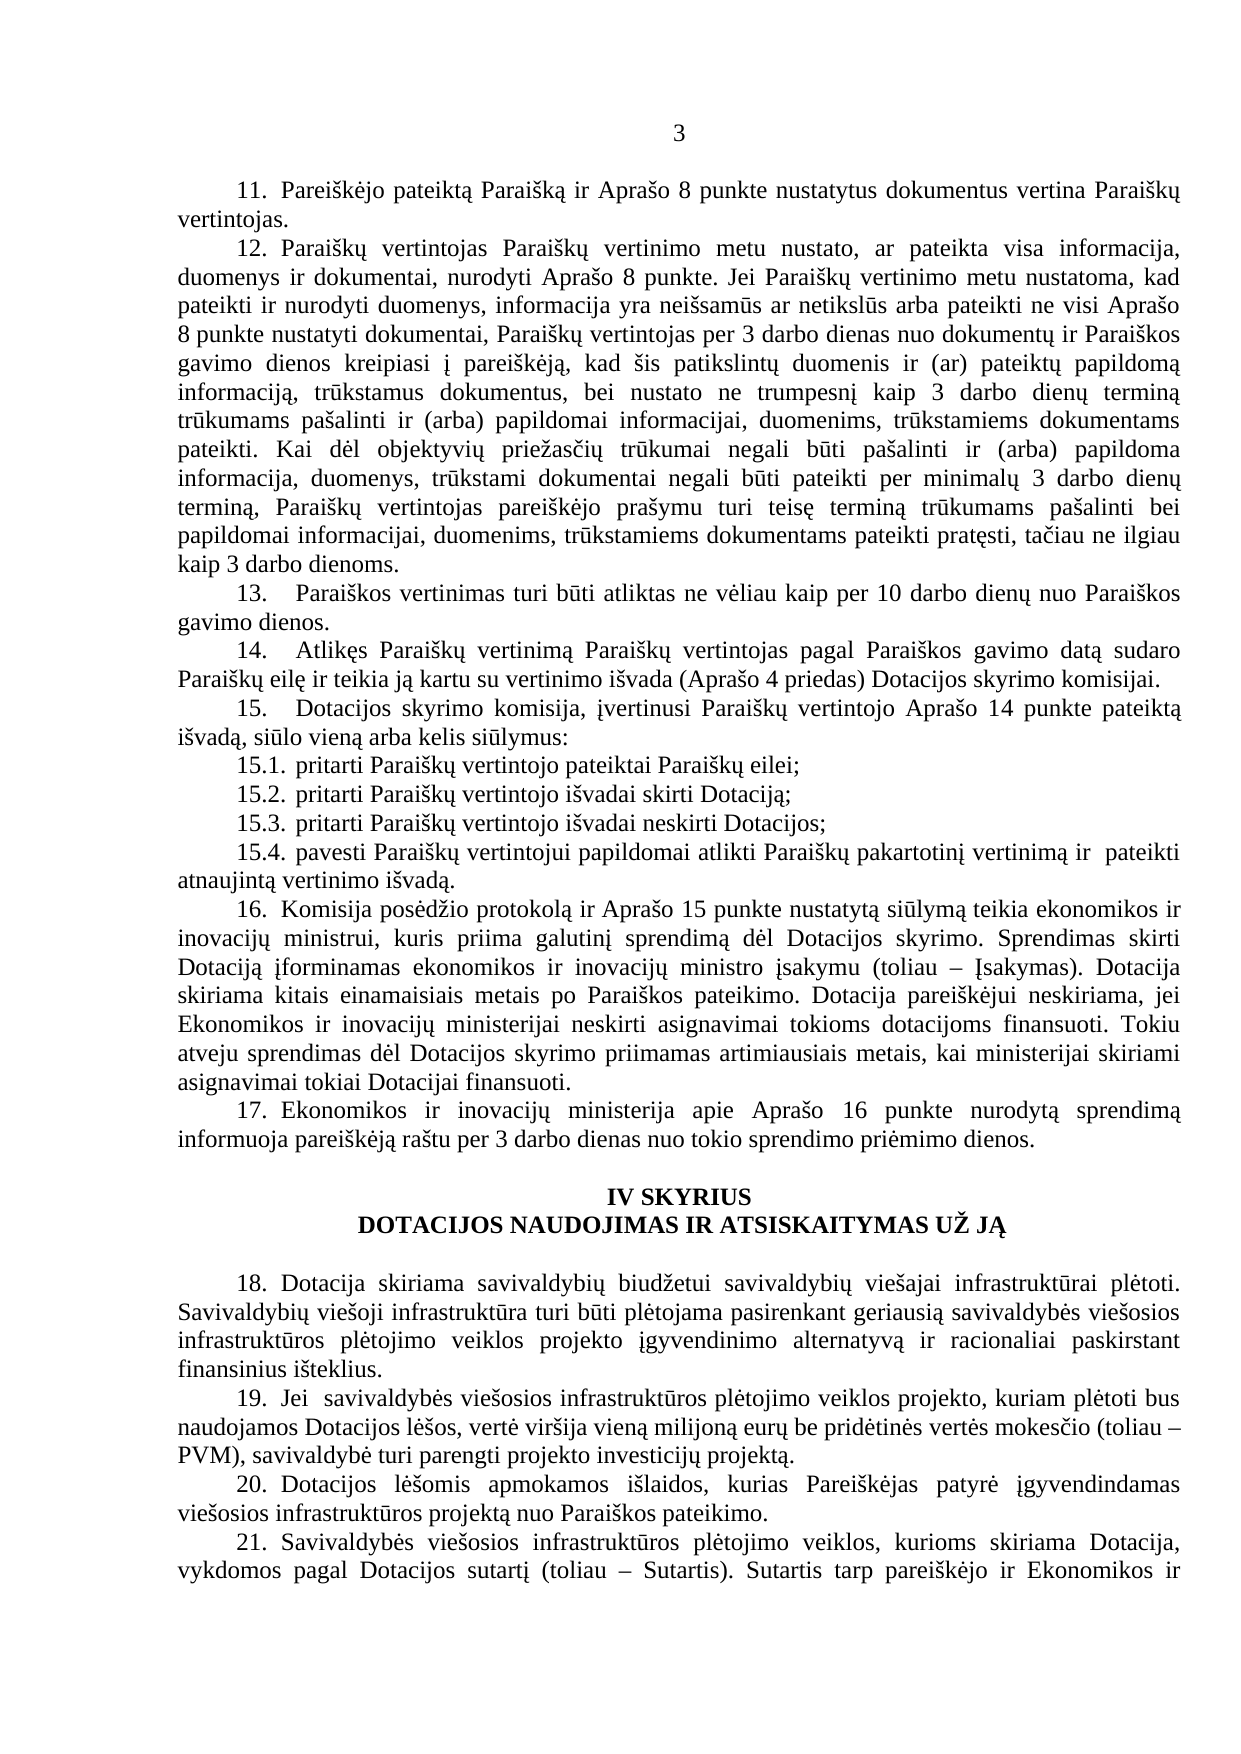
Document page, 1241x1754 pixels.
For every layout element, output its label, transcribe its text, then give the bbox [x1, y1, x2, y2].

text 15. Dotacijos skyrimo komisija, įvertinusi Paraiškų vertintojo Aprašo 14 punkte pateiktą išvadą, siūlo vieną arba kelis siūlymus: [177, 693, 1181, 751]
text 13. Paraiškos vertinimas turi būti atliktas ne vėliau kaip per 10 darbo dienų nuo Paraiškos gavimo dienos. [177, 578, 1181, 636]
text 14. Atlikęs Paraiškų vertinimą Paraiškų vertintojas pagal Paraiškos gavimo datą sudaro Paraiškų eilę ir teikia ją kartu su vertinimo išvada (Aprašo 4 priedas) Dotacijos skyrimo komisijai. [177, 636, 1181, 693]
text DOTACIJOS NAUDOJIMAS IR ATSISKAITYMAS UŽ JĄ [177, 1211, 1181, 1239]
text 19. Jei savivaldybės viešosios infrastruktūros plėtojimo veiklos projekto, kuriam plėtoti bus naudojamos Dotacijos lėšos, vertė viršija vieną milijoną eurų be pridėtinės vertės mokesčio (toliau – PVM), savivaldybė turi parengti projekto investicijų projektą. [177, 1383, 1181, 1469]
text 20. Dotacijos lėšomis apmokamos išlaidos, kurias Pareiškėjas patyrė įgyvendindamas viešosios infrastruktūros projektą nuo Paraiškos pateikimo. [177, 1469, 1181, 1527]
text 21. Savivaldybės viešosios infrastruktūros plėtojimo veiklos, kurioms skiriama Dotacija, vykdomos pagal Dotacijos sutartį (toliau – Sutartis). Sutartis tarp pareiškėjo ir Ekonomikos ir [177, 1527, 1181, 1584]
text 16. Komisija posėdžio protokolą ir Aprašo 15 punkte nustatytą siūlymą teikia ekonomikos ir inovacijų ministrui, kuris priima galutinį sprendimą dėl Dotacijos skyrimo. Sprendimas skirti Dotaciją įforminamas ekonomikos ir inovacijų ministro įsakymu (toliau – Įsakymas). Dotacija skiriama kitais einamaisiais metais po Paraiškos pateikimo. Dotacija pareiškėjui neskiriama, jei Ekonomikos ir inovacijų ministerijai neskirti asignavimai tokioms dotacijoms finansuoti. Tokiu atveju sprendimas dėl Dotacijos skyrimo priimamas artimiausiais metais, kai ministerijai skiriami asignavimai tokiai Dotacijai finansuoti. [177, 894, 1181, 1096]
text 12. Paraiškų vertintojas Paraiškų vertinimo metu nustato, ar pateikta visa informacija, duomenys ir dokumentai, nurodyti Aprašo 8 punkte. Jei Paraiškų vertinimo metu nustatoma, kad pateikti ir nurodyti duomenys, informacija yra neišsamūs ar netikslūs arba pateikti ne visi Aprašo 8 punkte nustatyti dokumentai, Paraiškų vertintojas per 3 darbo dienas nuo dokumentų ir Paraiškos gavimo dienos kreipiasi į pareiškėją, kad šis patikslintų duomenis ir (ar) pateiktų papildomą informaciją, trūkstamus dokumentus, bei nustato ne trumpesnį kaip 3 darbo dienų terminą trūkumams pašalinti ir (arba) papildomai informacijai, duomenims, trūkstamiems dokumentams pateikti. Kai dėl objektyvių priežasčių trūkumai negali būti pašalinti ir (arba) papildoma informacija, duomenys, trūkstami dokumentai negali būti pateikti per minimalų 3 darbo dienų terminą, Paraiškų vertintojas pareiškėjo prašymu turi teisę terminą trūkumams pašalinti bei papildomai informacijai, duomenims, trūkstamiems dokumentams pateikti pratęsti, tačiau ne ilgiau kaip 3 darbo dienoms. [177, 233, 1181, 578]
text 15.3. pritarti Paraiškų vertintojo išvadai neskirti Dotacijos; [177, 808, 1181, 837]
text IV SKYRIUS [177, 1182, 1181, 1211]
text 15.4. pavesti Paraiškų vertintojui papildomai atlikti Paraiškų pakartotinį vertinimą ir pateikti atnaujintą vertinimo išvadą. [177, 837, 1181, 894]
text 18. Dotacija skiriama savivaldybių biudžetui savivaldybių viešajai infrastruktūrai plėtoti. Savivaldybių viešoji infrastruktūra turi būti plėtojama pasirenkant geriausią savivaldybės viešosios infrastruktūros plėtojimo veiklos projekto įgyvendinimo alternatyvą ir racionaliai paskirstant finansinius išteklius. [177, 1268, 1181, 1383]
text 17. Ekonomikos ir inovacijų ministerija apie Aprašo 16 punkte nurodytą sprendimą informuoja pareiškėją raštu per 3 darbo dienas nuo tokio sprendimo priėmimo dienos. [177, 1096, 1181, 1153]
text 15.2. pritarti Paraiškų vertintojo išvadai skirti Dotaciją; [177, 779, 1181, 808]
text 15.1. pritarti Paraiškų vertintojo pateiktai Paraiškų eilei; [177, 751, 1181, 779]
text 11. Pareiškėjo pateiktą Paraišką ir Aprašo 8 punkte nustatytus dokumentus vertina Paraiškų vertintojas. [177, 176, 1181, 233]
